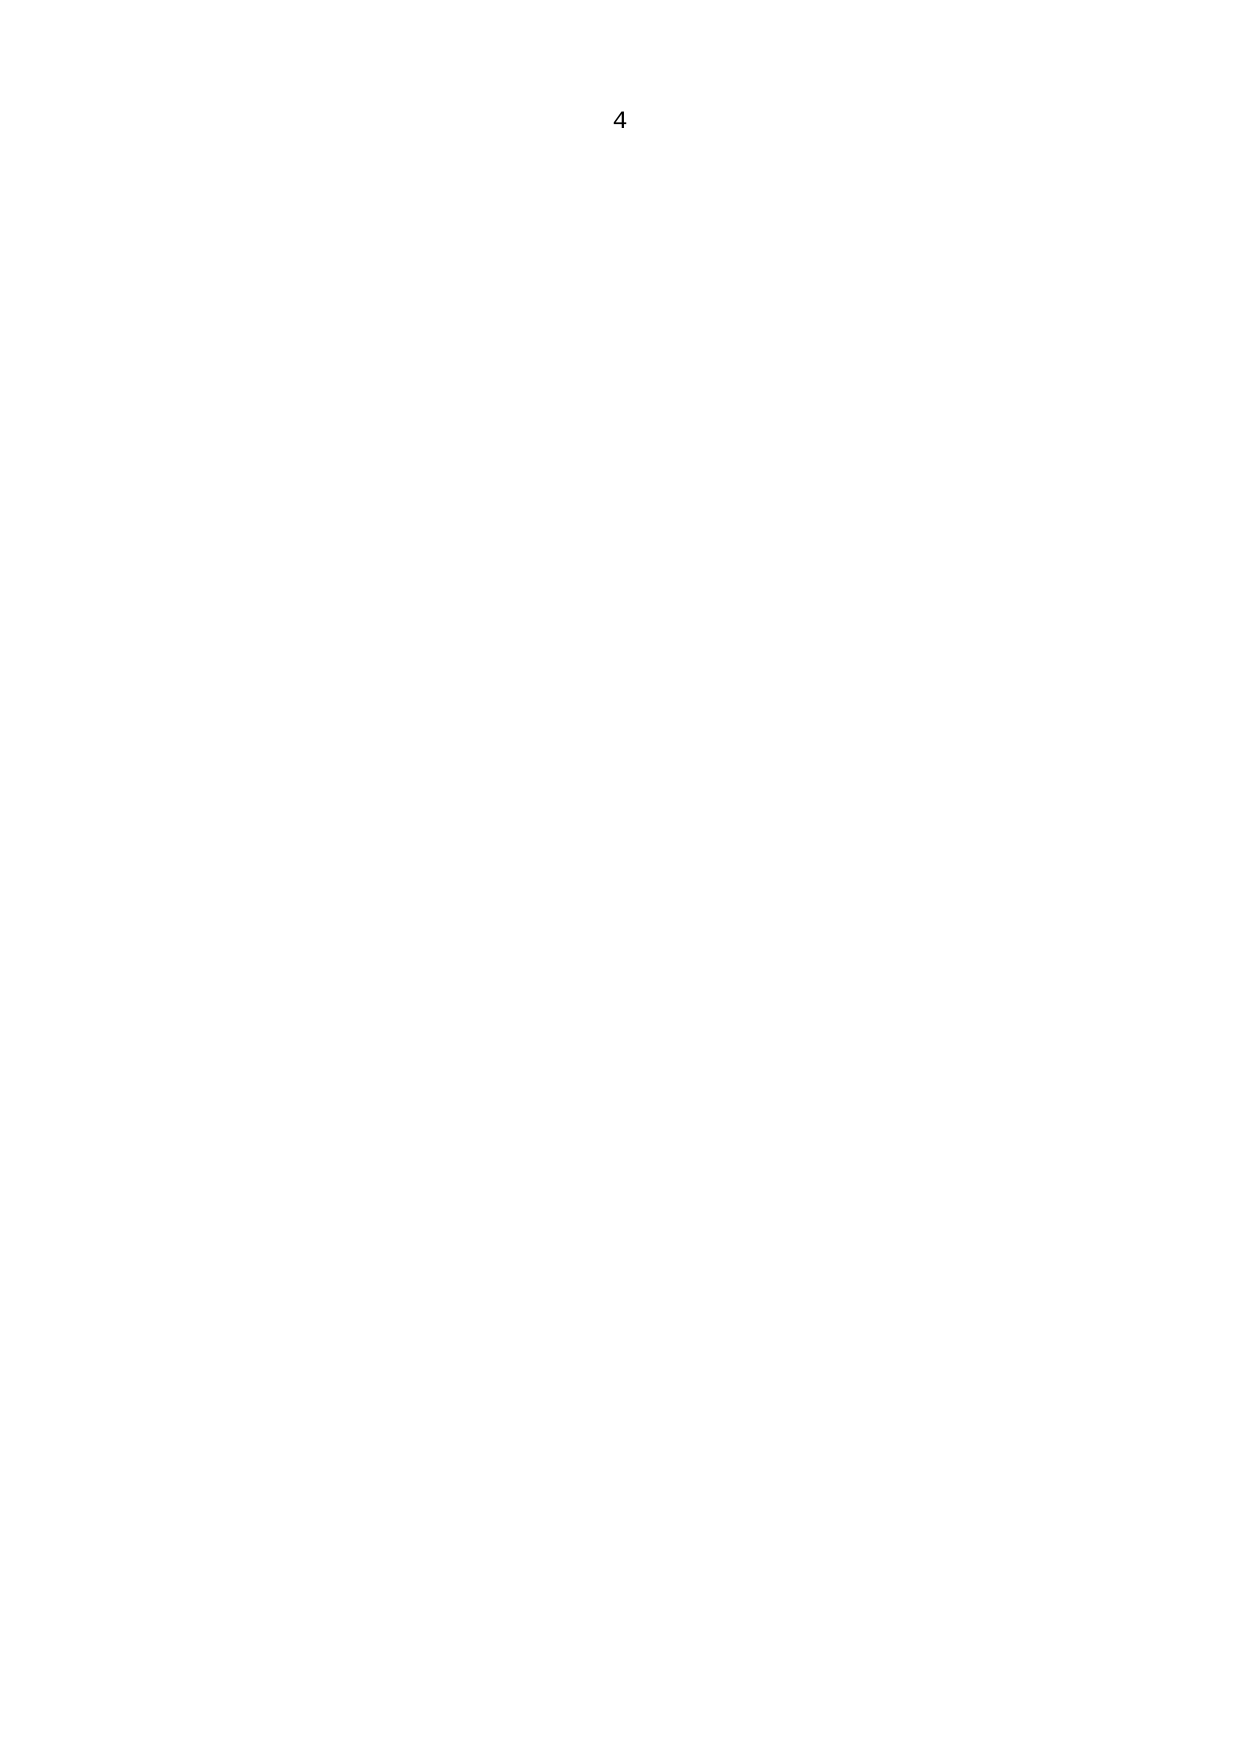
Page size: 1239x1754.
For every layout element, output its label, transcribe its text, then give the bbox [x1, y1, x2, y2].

text 4 [612, 92, 1225, 137]
